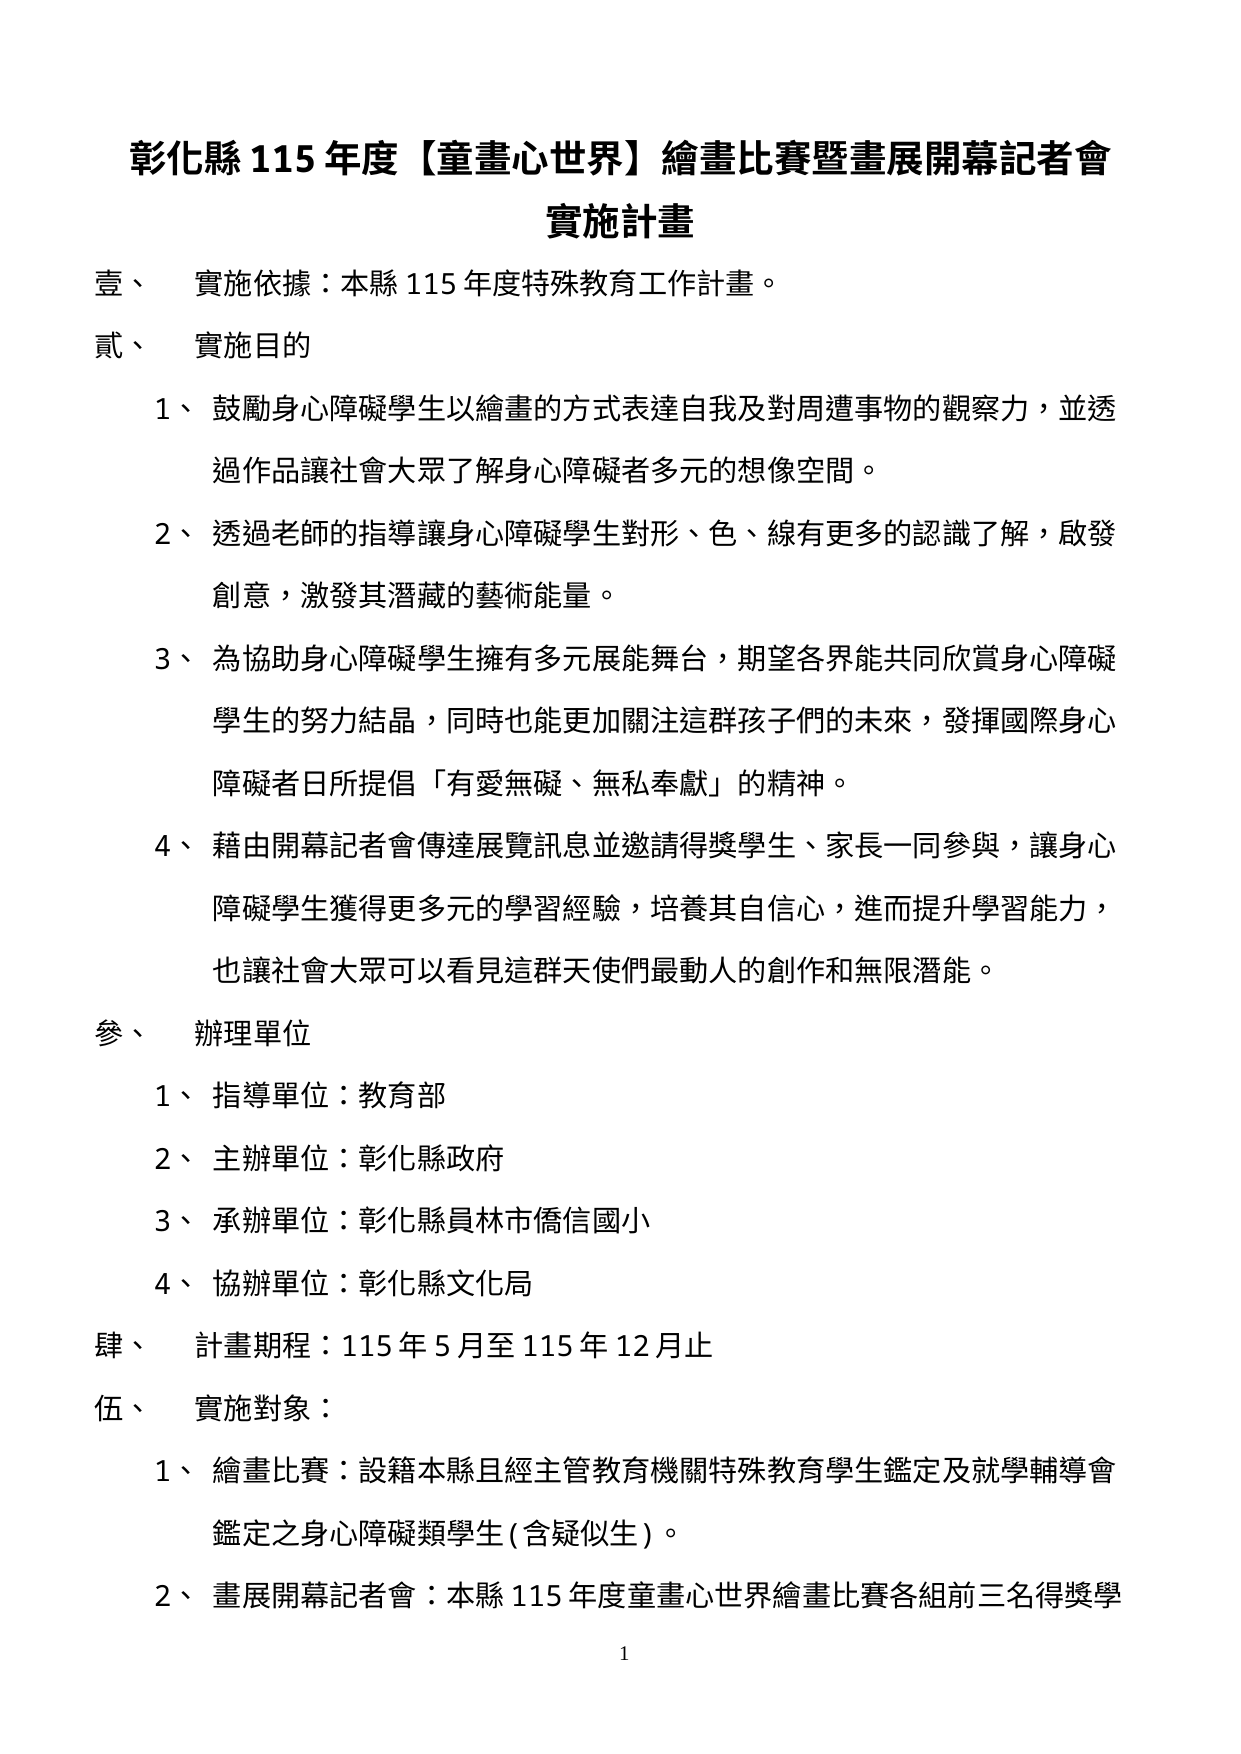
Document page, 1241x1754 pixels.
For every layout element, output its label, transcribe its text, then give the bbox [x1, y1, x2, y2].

list 協辦單位：彰化縣文化局 [153, 1240, 1146, 1302]
list 為協助身心障礙學生擁有多元展能舞台，期望各界能共同欣賞身心障礙學生的努力結晶，同時也能更加關注這群孩子們的未來，發揮國際身心障礙者日所提倡「有愛無礙、無私奉獻」的精神。 [153, 615, 1146, 802]
list 鼓勵身心障礙學生以繪畫的方式表達自我及對周遭事物的觀察力，並透過作品讓社會大眾了解身心障礙者多元的想像空間。 [153, 365, 1146, 490]
list 實施目的 [94, 302, 1146, 365]
text 彰化縣115年度【童畫心世界】繪畫比賽暨畫展開幕記者會 [94, 115, 1146, 177]
list 計畫期程：115年5月至115年12月止 [94, 1302, 1146, 1365]
list 畫展開幕記者會：本縣115年度童畫心世界繪畫比賽各組前三名得獎學生。 [153, 1552, 1146, 1615]
list 指導單位：教育部 [153, 1052, 1146, 1115]
list 藉由開幕記者會傳達展覽訊息並邀請得獎學生、家長一同參與，讓身心障礙學生獲得更多元的學習經驗，培養其自信心，進而提升學習能力，也讓社會大眾可以看見這群天使們最動人的創作和無限潛能。 [153, 802, 1146, 990]
list 主辦單位：彰化縣政府 [153, 1115, 1146, 1177]
list 透過老師的指導讓身心障礙學生對形、色、線有更多的認識了解，啟發創意，激發其潛藏的藝術能量。 [153, 490, 1146, 615]
list 實施依據：本縣115年度特殊教育工作計畫。 [94, 240, 1146, 302]
text 實施計畫 [94, 177, 1146, 240]
list 承辦單位：彰化縣員林市僑信國小 [153, 1177, 1146, 1240]
list 實施對象： [94, 1365, 1146, 1427]
list 辦理單位 [94, 990, 1146, 1052]
list 繪畫比賽：設籍本縣且經主管教育機關特殊教育學生鑑定及就學輔導會鑑定之身心障礙類學生(含疑似生)。 [153, 1427, 1146, 1552]
